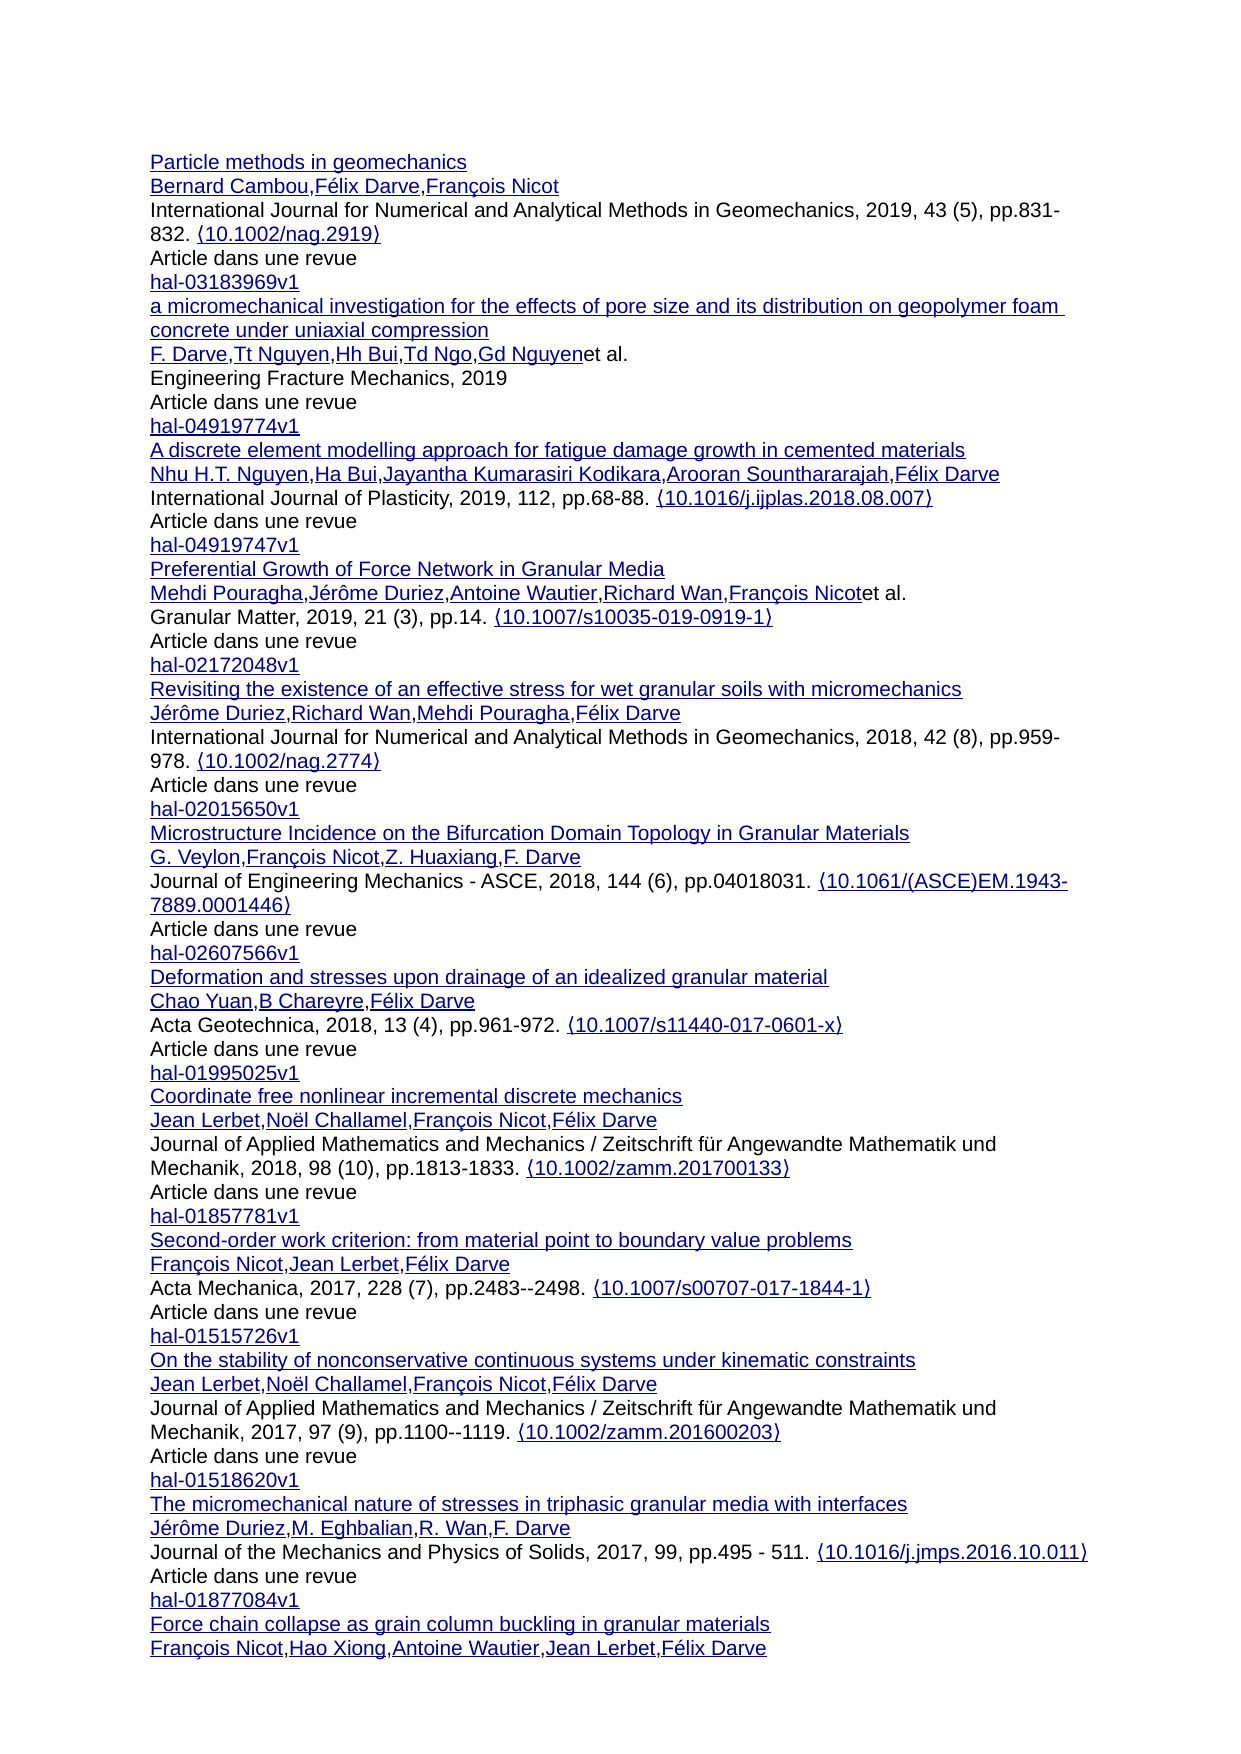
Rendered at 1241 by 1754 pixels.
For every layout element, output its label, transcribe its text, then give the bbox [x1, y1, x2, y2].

table_cell Second-order work criterion: from material point to boundary value problems François Nicot,Jean Lerbet,Félix Darve Acta Mechanica, 2017, 228 (7), pp.2483--2498. ⟨10.1007/s00707-017-1844-1⟩ Article dans une revue hal-01515726v1 [150, 1228, 1090, 1348]
table_cell Deformation and stresses upon drainage of an idealized granular material Chao Yuan,B Chareyre,Félix Darve Acta Geotechnica, 2018, 13 (4), pp.961-972. ⟨10.1007/s11440-017-0601-x⟩ Article dans une revue hal-01995025v1 [150, 965, 1090, 1084]
table_cell Coordinate free nonlinear incremental discrete mechanics Jean Lerbet,Noël Challamel,François Nicot,Félix Darve Journal of Applied Mathematics and Mechanics / Zeitschrift für Angewandte Mathematik und Mechanik, 2018, 98 (10), pp.1813-1833. ⟨10.1002/zamm.201700133⟩ Article dans une revue hal-01857781v1 [150, 1084, 1090, 1228]
table_cell The micromechanical nature of stresses in triphasic granular media with interfaces Jérôme Duriez,M. Eghbalian,R. Wan,F. Darve Journal of the Mechanics and Physics of Solids, 2017, 99, pp.495 - 511. ⟨10.1016/j.jmps.2016.10.011⟩ Article dans une revue hal-01877084v1 [150, 1492, 1090, 1611]
table_cell Microstructure Incidence on the Bifurcation Domain Topology in Granular Materials G. Veylon,François Nicot,Z. Huaxiang,F. Darve Journal of Engineering Mechanics - ASCE, 2018, 144 (6), pp.04018031. ⟨10.1061/(ASCE)EM.1943-7889.0001446⟩ Article dans une revue hal-02607566v1 [150, 821, 1090, 964]
table_cell A discrete element modelling approach for fatigue damage growth in cemented materials Nhu H.T. Nguyen,Ha Bui,Jayantha Kumarasiri Kodikara,Arooran Sounthararajah,Félix Darve International Journal of Plasticity, 2019, 112, pp.68-88. ⟨10.1016/j.ijplas.2018.08.007⟩ Article dans une revue hal-04919747v1 [150, 438, 1090, 557]
table_cell On the stability of nonconservative continuous systems under kinematic constraints Jean Lerbet,Noël Challamel,François Nicot,Félix Darve Journal of Applied Mathematics and Mechanics / Zeitschrift für Angewandte Mathematik und Mechanik, 2017, 97 (9), pp.1100--1119. ⟨10.1002/zamm.201600203⟩ Article dans une revue hal-01518620v1 [150, 1348, 1090, 1492]
table_cell a micromechanical investigation for the effects of pore size and its distribution on geopolymer foam concrete under uniaxial compression F. Darve,Tt Nguyen,Hh Bui,Td Ngo,Gd Nguyenet al. Engineering Fracture Mechanics, 2019 Article dans une revue hal-04919774v1 [150, 294, 1090, 437]
table_cell Force chain collapse as grain column buckling in granular materials François Nicot,Hao Xiong,Antoine Wautier,Jean Lerbet,Félix Darve [150, 1611, 1090, 1659]
table_cell Preferential Growth of Force Network in Granular Media Mehdi Pouragha,Jérôme Duriez,Antoine Wautier,Richard Wan,François Nicotet al. Granular Matter, 2019, 21 (3), pp.14. ⟨10.1007/s10035-019-0919-1⟩ Article dans une revue hal-02172048v1 [150, 557, 1090, 677]
table_cell Particle methods in geomechanics Bernard Cambou,Félix Darve,François Nicot International Journal for Numerical and Analytical Methods in Geomechanics, 2019, 43 (5), pp.831-832. ⟨10.1002/nag.2919⟩ Article dans une revue hal-03183969v1 [150, 150, 1090, 294]
table_cell Revisiting the existence of an effective stress for wet granular soils with micromechanics Jérôme Duriez,Richard Wan,Mehdi Pouragha,Félix Darve International Journal for Numerical and Analytical Methods in Geomechanics, 2018, 42 (8), pp.959-978. ⟨10.1002/nag.2774⟩ Article dans une revue hal-02015650v1 [150, 677, 1090, 821]
